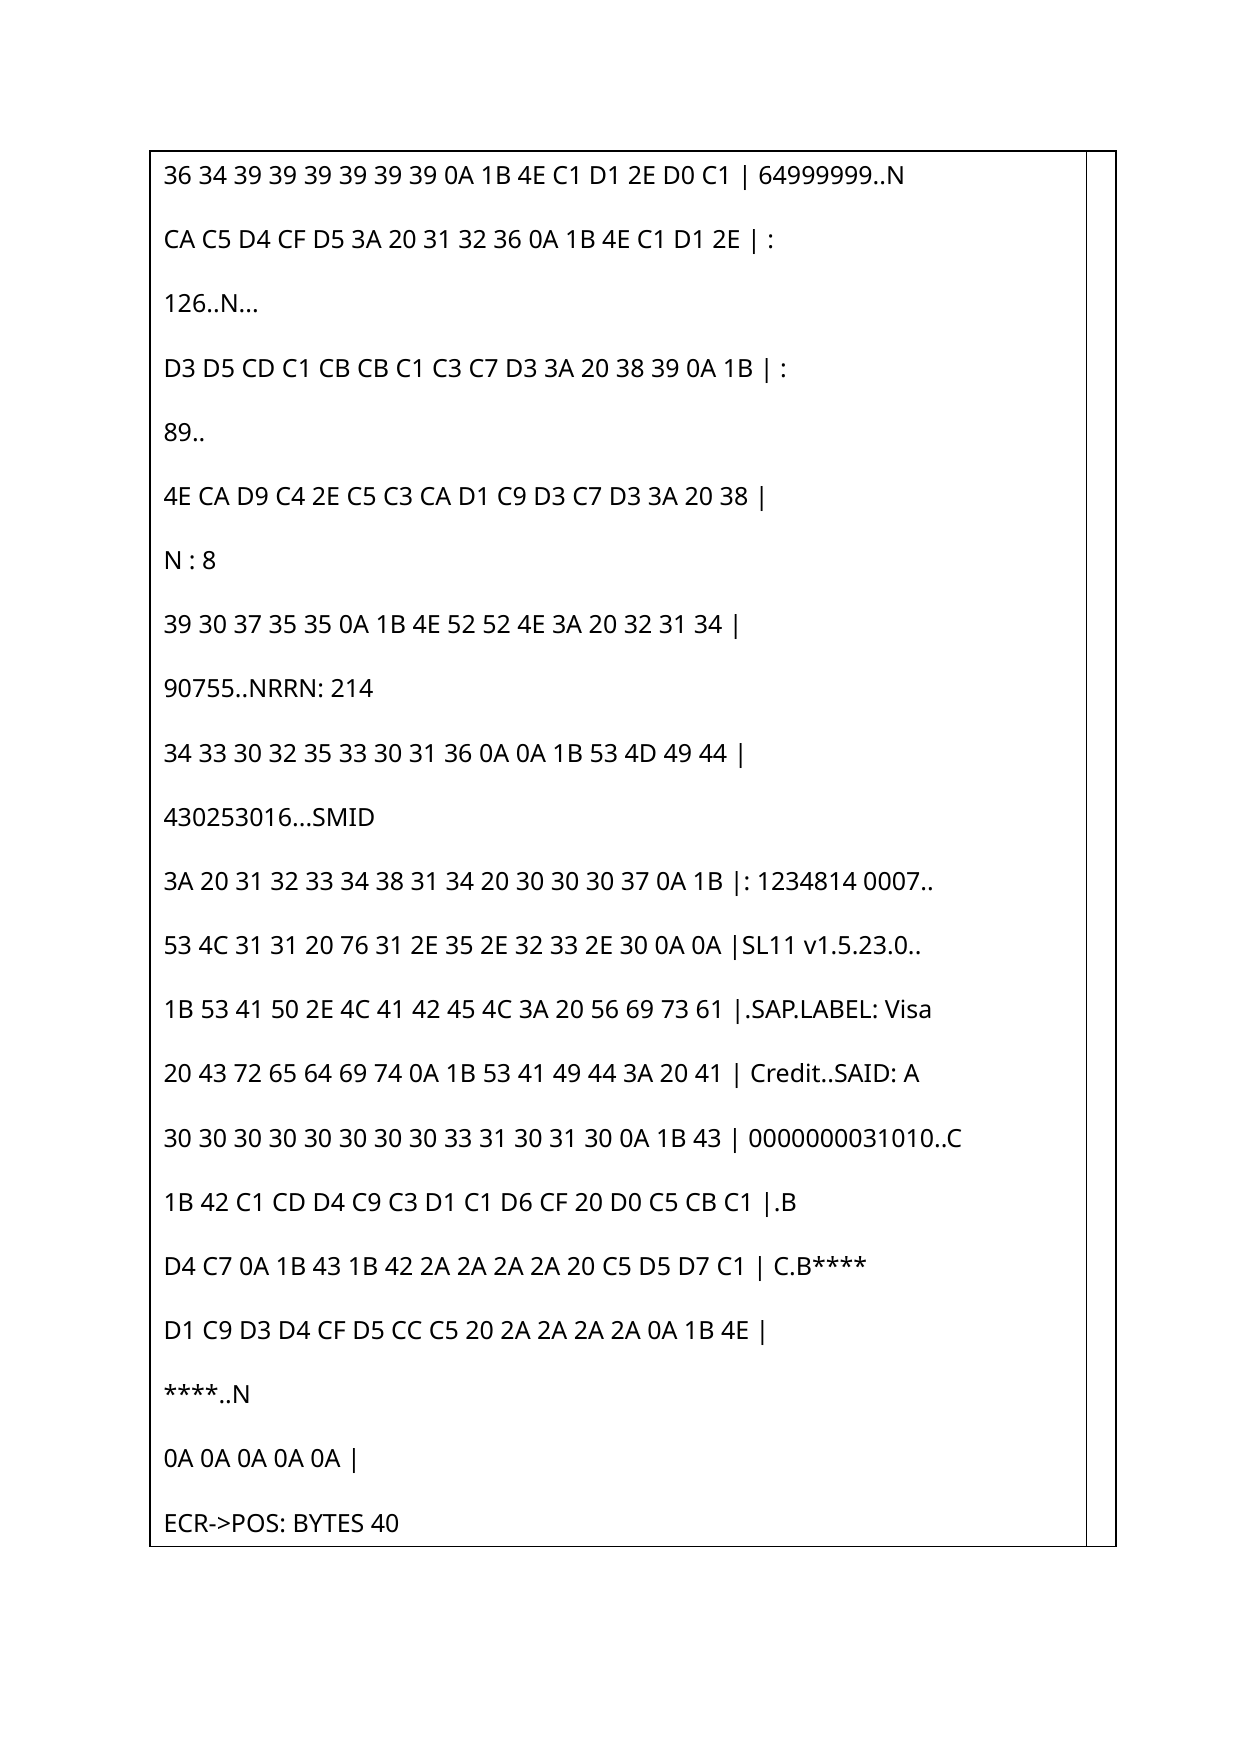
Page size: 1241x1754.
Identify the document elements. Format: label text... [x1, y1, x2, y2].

table_header [1087, 152, 1115, 1546]
table_header 36 34 39 39 39 39 39 39 0A 1B 4E C1 D1 2E D0 C1 | 64999999..N CA C5 D4 CF D5 3A 20 31 32 36 0A 1B 4E C1 D1 2E | : 126..N... D3 D5 CD C1 CB CB C1 C3 C7 D3 3A 20 38 39 0A 1B | : 89.. 4E CA D9 C4 2E C5 C3 CA D1 C9 D3 C7 D3 3A 20 38 | N : 8 39 30 37 35 35 0A 1B 4E 52 52 4E 3A 20 32 31 34 | 90755..NRRN: 214 34 33 30 32 35 33 30 31 36 0A 0A 1B 53 4D 49 44 | 430253016...SMID 3A 20 31 32 33 34 38 31 34 20 30 30 30 37 0A 1B |: 1234814 0007.. 53 4C 31 31 20 76 31 2E 35 2E 32 33 2E 30 0A 0A |SL11 v1.5.23.0.. 1B 53 41 50 2E 4C 41 42 45 4C 3A 20 56 69 73 61 |.SAP.LABEL: Visa 20 43 72 65 64 69 74 0A 1B 53 41 49 44 3A 20 41 | Credit..SAID: A 30 30 30 30 30 30 30 30 33 31 30 31 30 0A 1B 43 | 0000000031010..C 1B 42 C1 CD D4 C9 C3 D1 C1 D6 CF 20 D0 C5 CB C1 |.B D4 C7 0A 1B 43 1B 42 2A 2A 2A 2A 20 C5 D5 D7 C1 | C.B**** D1 C9 D3 D4 CF D5 CC C5 20 2A 2A 2A 2A 0A 1B 4E | ****..N 0A 0A 0A 0A 0A | ECR->POS: BYTES 40 [151, 152, 1086, 1546]
